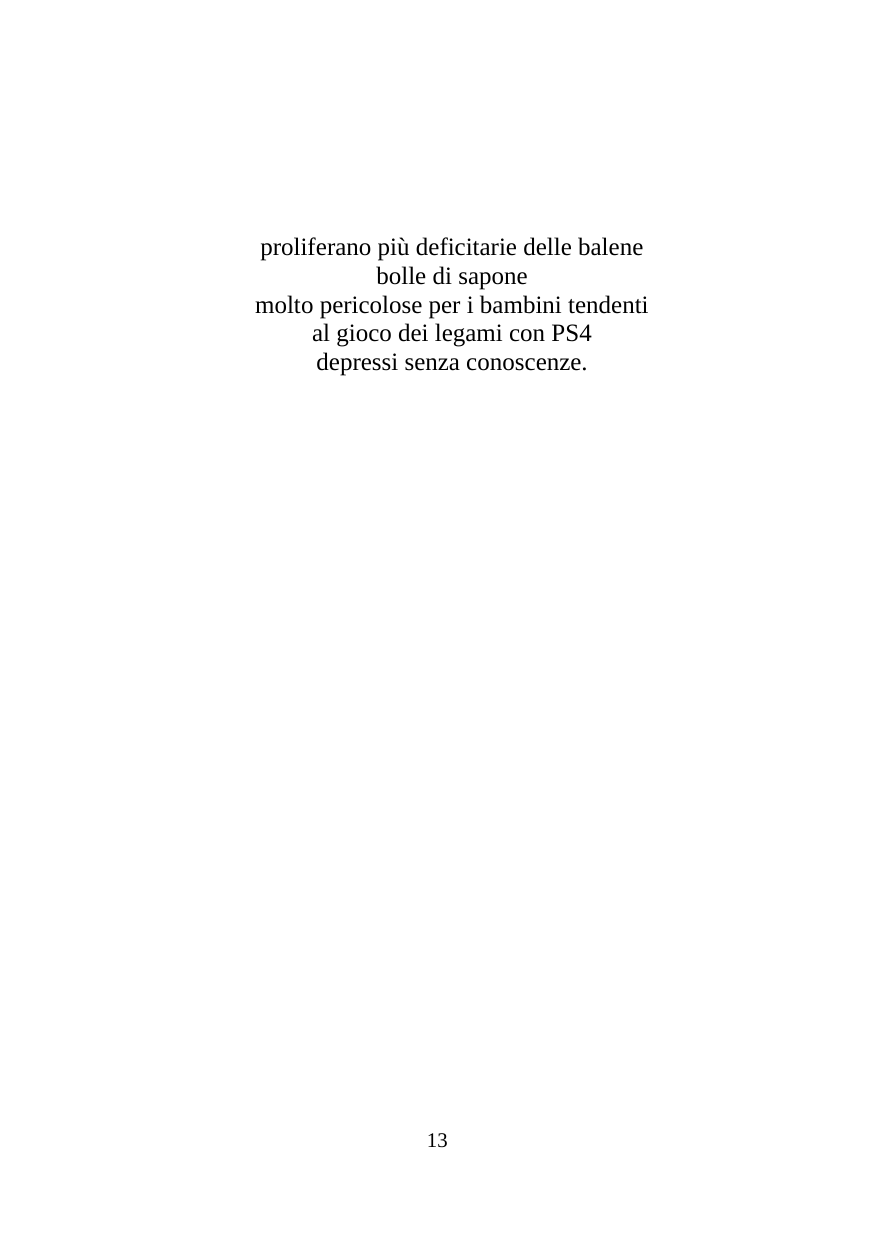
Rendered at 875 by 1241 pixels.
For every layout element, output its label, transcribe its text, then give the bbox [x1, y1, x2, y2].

text proliferano più deficitarie delle balene [118, 232, 786, 261]
text bolle di sapone [118, 261, 786, 290]
text molto pericolose per i bambini tendenti [118, 290, 786, 318]
text depressi senza conoscenze. [118, 347, 786, 376]
text al gioco dei legami con PS4 [118, 318, 786, 347]
